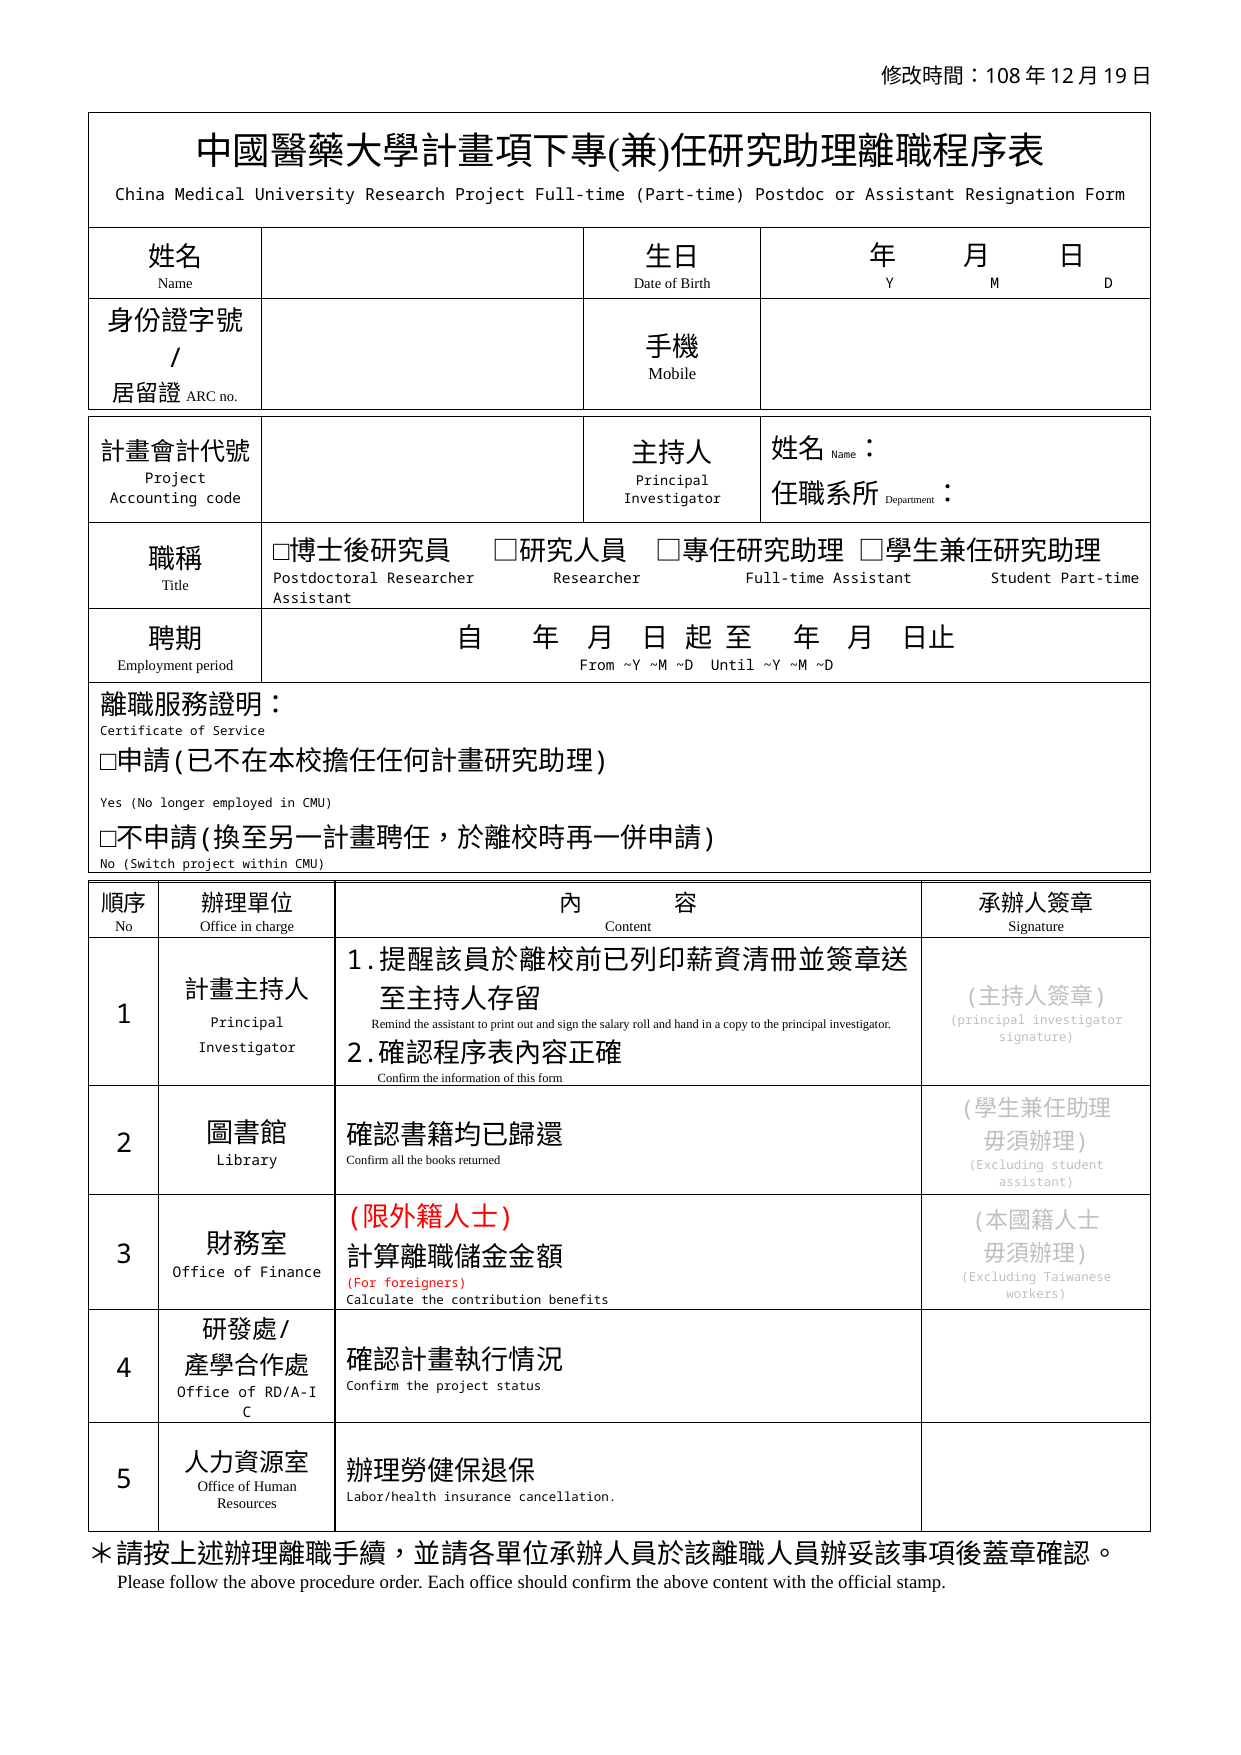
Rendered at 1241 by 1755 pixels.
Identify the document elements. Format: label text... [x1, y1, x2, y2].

text Please follow the above procedure order. Each office should confirm the above content with the official stamp. [89, 1571, 1152, 1593]
table_cell 職稱 Title [89, 523, 261, 608]
table_cell [262, 417, 583, 522]
table_cell (限外籍人士) 計算離職儲金金額 (For foreigners) Calculate the contribution benefits [336, 1195, 921, 1308]
table_cell 人力資源室 Office of Human Resources [159, 1423, 334, 1531]
table_cell 研發處/ 產學合作處 Office of RD/A-I C [159, 1310, 334, 1422]
table_cell 確認計畫執行情況 Confirm the project status [336, 1310, 921, 1422]
table_cell □博士後研究員 □研究人員 □專任研究助理 □學生兼任研究助理 Postdoctoral Researcher Researcher Full-time Assistant Student Part-time Assistant [262, 523, 1150, 608]
table_cell [922, 1310, 1150, 1422]
table_cell 身份證字號/ 居留證ARC no. [89, 299, 261, 408]
table_cell 自 年 月 日 起 至 年 月 日止 From ~Y ~M ~D Until ~Y ~M ~D [262, 609, 1150, 682]
table_cell 計畫主持人 Principal Investigator [159, 938, 334, 1085]
table_cell 1.提醒該員於離校前已列印薪資清冊並簽章送至主持人存留 Remind the assistant to print out and sign the salary roll and hand in a copy to the principal investigator. 2.確認程序表內容正確 Confirm the information of this form [336, 938, 921, 1085]
table_cell [262, 228, 583, 298]
table_cell 2 [89, 1086, 158, 1194]
table_cell (主持人簽章) (principal investigator signature) [922, 938, 1150, 1085]
table_cell 辦理單位 Office in charge [159, 883, 334, 937]
table_cell 聘期 Employment period [89, 609, 261, 682]
table_cell 承辦人簽章 Signature [922, 883, 1150, 937]
table_cell [89, 873, 1151, 879]
table_cell (本國籍人士 毋須辦理) (Excluding Taiwanese workers) [922, 1195, 1150, 1308]
table_cell 辦理勞健保退保 Labor/health insurance cancellation. [336, 1423, 921, 1531]
table_cell 手機 Mobile [584, 299, 760, 408]
table_cell 圖書館 Library [159, 1086, 334, 1194]
table_cell 1 [89, 938, 158, 1085]
table_cell (學生兼任助理 毋須辦理) (Excluding student assistant) [922, 1086, 1150, 1194]
table_cell [262, 299, 583, 408]
text ＊請按上述辦理離職手續，並請各單位承辦人員於該離職人員辦妥該事項後蓋章確認。 [89, 1532, 1152, 1571]
table_cell 財務室 Office of Finance [159, 1195, 334, 1308]
table_cell 計畫會計代號Project Accounting code [89, 417, 261, 522]
table_cell 主持人 Principal Investigator [584, 417, 760, 522]
table_cell 離職服務證明： Certificate of Service □申請(已不在本校擔任任何計畫研究助理) Yes (No longer employed in CMU) □不申請(換至另一計畫聘任，於離校時再一併申請) No (Switch project within CMU) [89, 683, 1150, 872]
table_header 中國醫藥大學計畫項下專(兼)任研究助理離職程序表 China Medical University Research Project Full-time (Part-time) Postdoc or Assistant Resignation Form [89, 113, 1150, 227]
table_cell . [89, 410, 1151, 416]
table_cell 姓名 Name [89, 228, 261, 298]
table_cell 姓名Name： 任職系所Department： [761, 417, 1150, 522]
table_cell 內 容 Content [336, 883, 921, 937]
table_cell 4 [89, 1310, 158, 1422]
table_cell 3 [89, 1195, 158, 1308]
table_cell 5 [89, 1423, 158, 1531]
table_cell 確認書籍均已歸還 Confirm all the books returned [336, 1086, 921, 1194]
table_cell [922, 1423, 1150, 1531]
table_cell 年 月 日 Y M D [761, 228, 1150, 298]
table_cell 生日 Date of Birth [584, 228, 760, 298]
table_cell [761, 299, 1150, 408]
table_cell 順序 No [89, 883, 158, 937]
